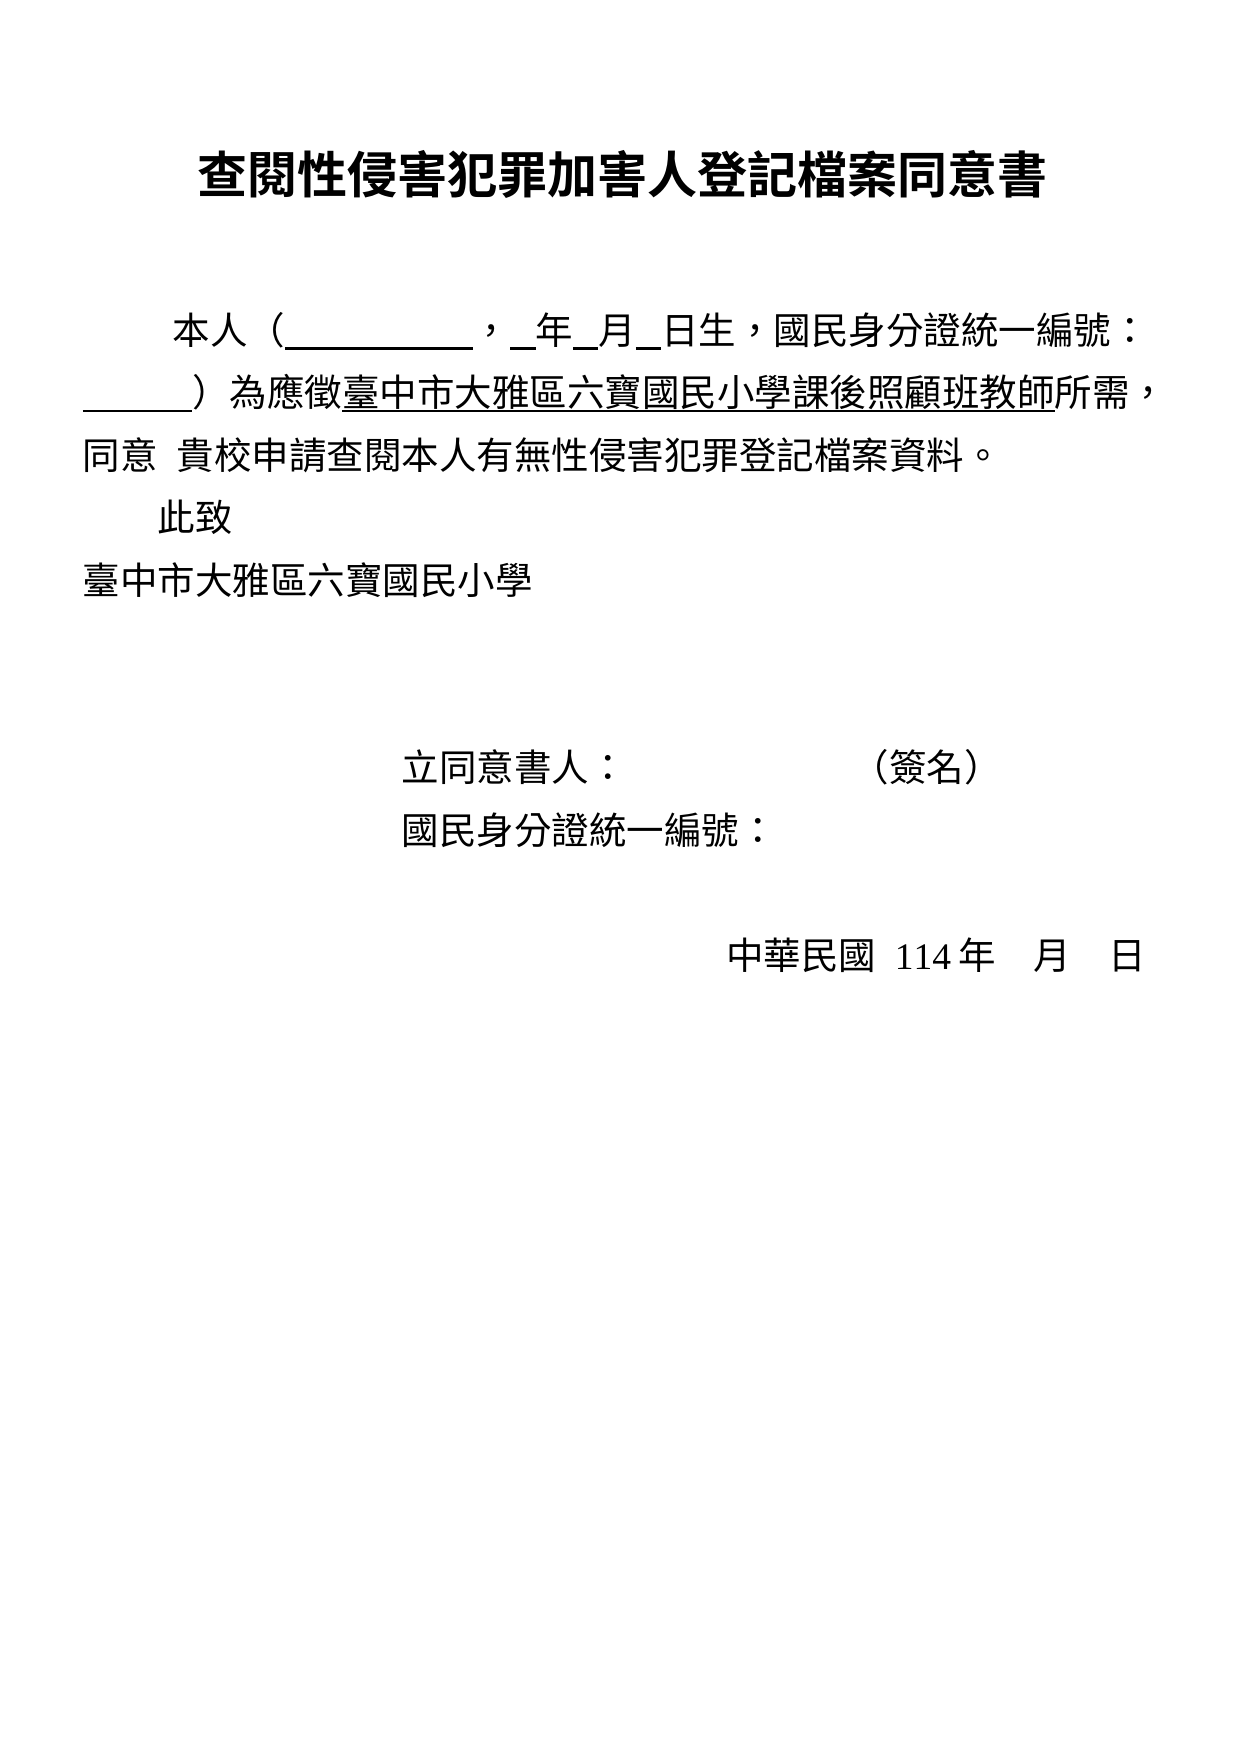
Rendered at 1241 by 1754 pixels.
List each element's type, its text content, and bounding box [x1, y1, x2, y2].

text 國民身分證統一編號： [83, 786, 1146, 849]
text 此致 [83, 474, 1146, 536]
text 查閱性侵害犯罪加害人登記檔案同意書 [83, 99, 1162, 224]
text 立同意書人： （簽名） [83, 724, 1146, 786]
text 中華民國 114年 月 日 [83, 911, 1146, 974]
text 臺中市大雅區六寶國民小學 [83, 536, 1146, 599]
text 本人（ ， 年 月 日生，國民身分證統一編號： ）為應徵臺中市大雅區六寶國民小學課後照顧班教師所需，同意 貴校申請查閱本人有無性侵害犯罪登記檔案資料。 [83, 286, 1146, 474]
